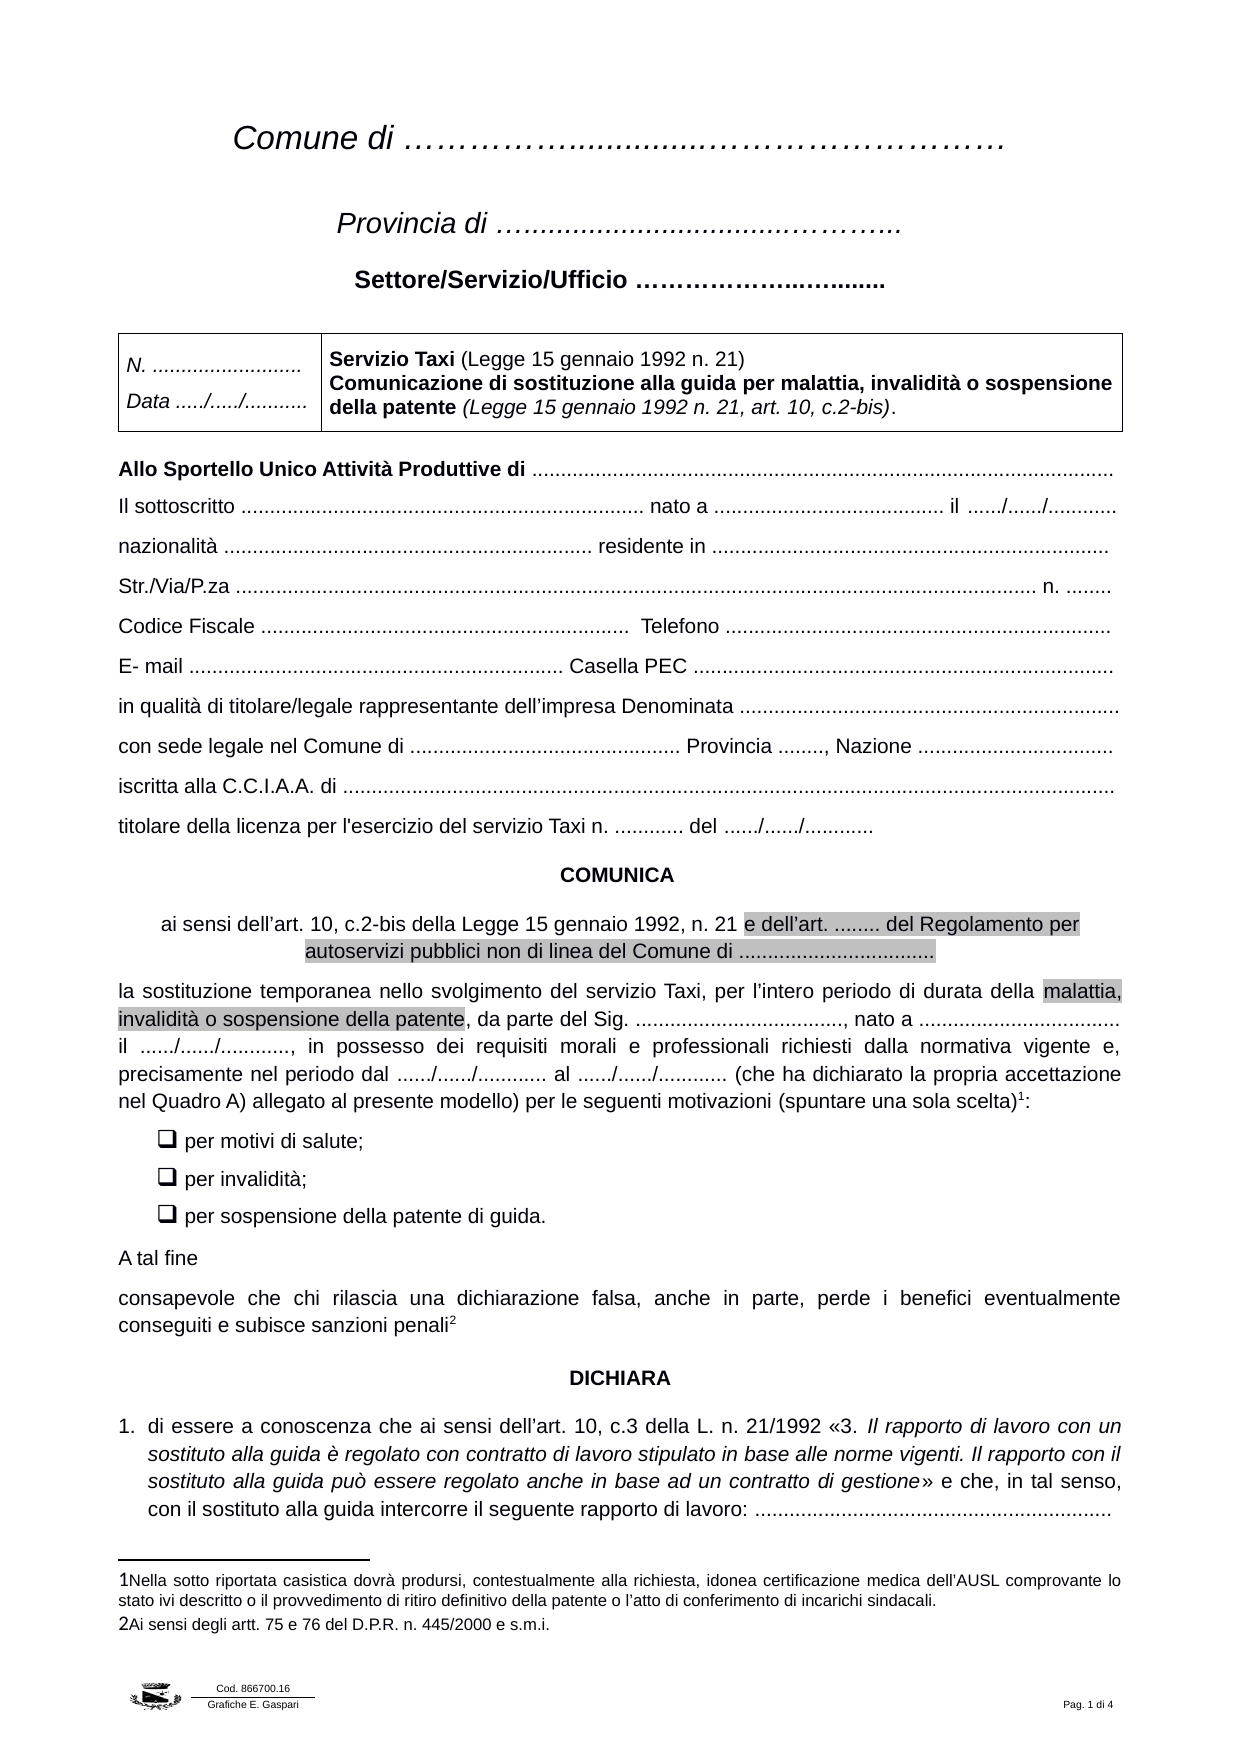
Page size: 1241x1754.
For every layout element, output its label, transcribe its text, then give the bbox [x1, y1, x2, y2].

text COMUNICA [118, 863, 1122, 887]
text nazionalità ................................................................ residente in ..................................................................... [118, 534, 1122, 558]
text A tal fine [118, 1245, 1122, 1269]
text Str./Via/P.za ........................................................................................................................................... n. ........ [118, 574, 1122, 598]
text Provincia di ….................................………... [118, 207, 1122, 240]
table_header N. .......................... Data ...../...../........... [119, 334, 321, 431]
text Settore/Servizio/Ufficio ………………...…........ [118, 265, 1122, 294]
text titolare della licenza per l'esercizio del servizio Taxi n. ............ del ....../....../............ [118, 814, 1090, 838]
text  per motivi di salute; [156, 1129, 1122, 1154]
text con sede legale nel Comune di ............................................... Provincia ........, Nazione .................................. [118, 734, 1122, 758]
text ai sensi dell’art. 10, c.2-bis della Legge 15 gennaio 1992, n. 21 e dell’art. ........ del Regolamento per autoservizi pubblici non di linea del Comune di .................................. [118, 912, 1122, 963]
text iscritta alla C.C.I.A.A. di ...................................................................................................................................... [118, 774, 1122, 798]
list di essere a conoscenza che ai sensi dell’art. 10, c.3 della L. n. 21/1992 «3. Il rapporto di lavoro con un sostituto alla guida è regolato con contratto di lavoro stipulato in base alle norme vigenti. Il rapporto con il sostituto alla guida può essere regolato anche in base ad un contratto di gestione» e che, in tal senso, con il sostituto alla guida intercorre il seguente rapporto di lavoro: .............................................................. [118, 1414, 1122, 1521]
text Allo Sportello Unico Attività Produttive di ..................................................................................................... [118, 457, 1122, 481]
text Il sottoscritto ...................................................................... nato a ........................................ il ....../....../............ [118, 494, 1122, 518]
subtitle DICHIARA [118, 1365, 1122, 1389]
text Comune di ……………...............……………………… [118, 118, 1122, 157]
text  per sospensione della patente di guida. [156, 1204, 1122, 1229]
table_header Servizio Taxi (Legge 15 gennaio 1992 n. 21) Comunicazione di sostituzione alla guida per malattia, invalidità o sospensione della patente (Legge 15 gennaio 1992 n. 21, art. 10, c.2-bis). [322, 334, 1122, 431]
text Codice Fiscale ................................................................ Telefono ................................................................... [118, 614, 1122, 638]
text in qualità di titolare/legale rappresentante dell’impresa Denominata .................................................................. [118, 694, 1122, 718]
text consapevole che chi rilascia una dichiarazione falsa, anche in parte, perde i benefici eventualmente conseguiti e subisce sanzioni penali [118, 1285, 1122, 1337]
text E- mail ................................................................. Casella PEC ......................................................................... [118, 654, 1122, 678]
text la sostituzione temporanea nello svolgimento del servizio Taxi, per l’intero periodo di durata della malattia, invalidità o sospensione della patente, da parte del Sig. ...................................., nato a ................................... il ....../....../............, in possesso dei requisiti morali e professionali richiesti dalla normativa vigente e, precisamente nel periodo dal ....../....../............ al ....../....../............ (che ha dichiarato la propria accettazione nel Quadro A) allegato al presente modello) per le seguenti motivazioni (spuntare una sola scelta): [118, 979, 1122, 1113]
text Nella sotto riportata casistica dovrà prodursi, contestualmente alla richiesta, idonea certificazione medica dell’AUSL comprovante lo stato ivi descritto o il provvedimento di ritiro definitivo della patente o l’atto di conferimento di incarichi sindacali. [118, 1566, 1122, 1610]
text Ai sensi degli artt. 75 e 76 del D.P.R. n. 445/2000 e s.m.i. [118, 1610, 1122, 1636]
text  per invalidità; [156, 1167, 1122, 1192]
